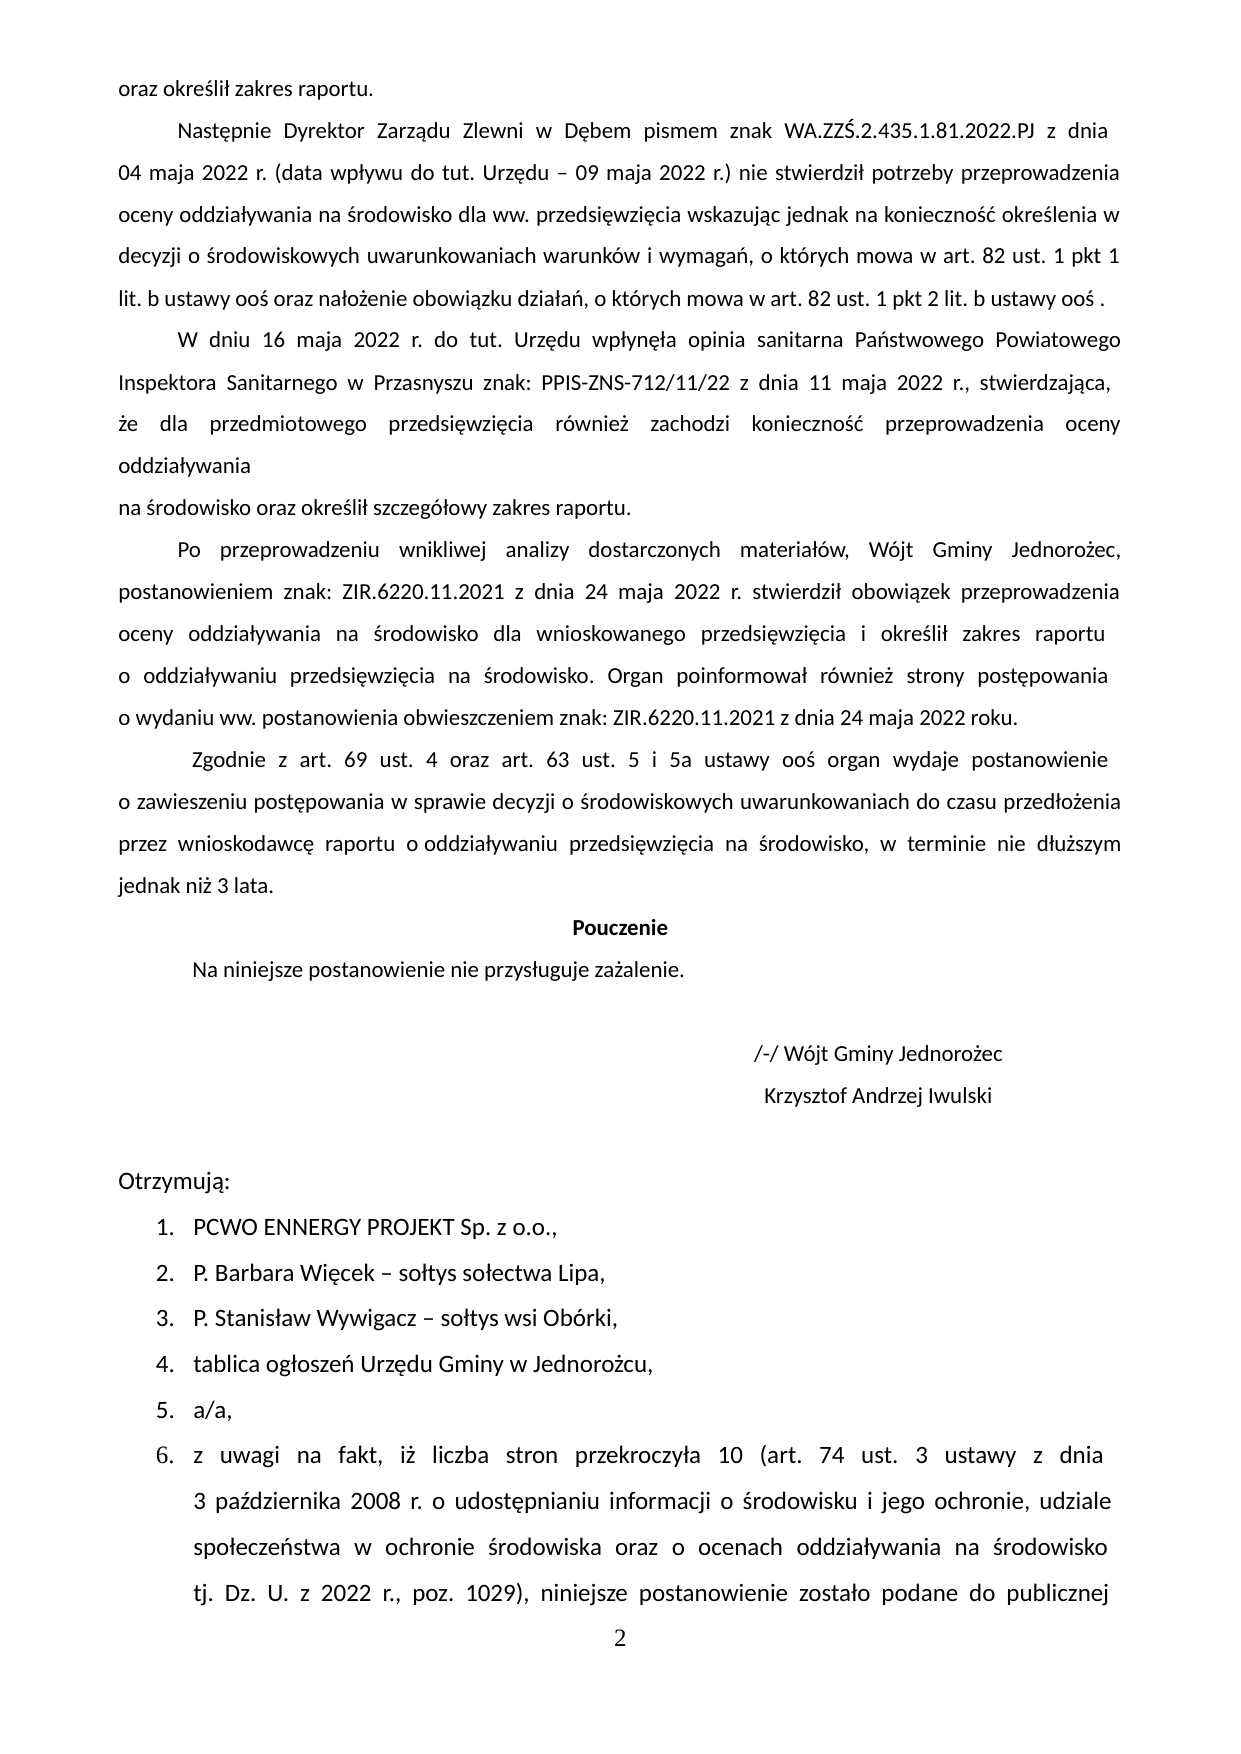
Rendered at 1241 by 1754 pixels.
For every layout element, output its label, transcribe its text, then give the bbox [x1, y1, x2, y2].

text Krzysztof Andrzej Iwulski [634, 1081, 1122, 1109]
text /-/ Wójt Gminy Jednorożec [634, 997, 1122, 1067]
text Otrzymują: [118, 1165, 1122, 1196]
list tablica ogłoszeń Urzędu Gminy w Jednorożcu, [156, 1348, 1122, 1379]
text oraz określił zakres raportu. [118, 74, 1122, 102]
list z uwagi na fakt, iż liczba stron przekroczyła 10 (art. 74 ust. 3 ustawy z dnia 3 października 2008 r. o udostępnianiu informacji o środowisku i jego ochronie, udziale społeczeństwa w ochronie środowiska oraz o ocenach oddziaływania na środowisko tj. Dz. U. z 2022 r., poz. 1029), niniejsze postanowienie zostało podane do publicznej [156, 1439, 1122, 1607]
list PCWO ENNERGY PROJEKT Sp. z o.o., [156, 1211, 1122, 1241]
list P. Stanisław Wywigacz – sołtys wsi Obórki, [156, 1302, 1122, 1333]
text Zgodnie z art. 69 ust. 4 oraz art. 63 ust. 5 i 5a ustawy ooś organ wydaje postanowienie o zawieszeniu postępowania w sprawie decyzji o środowiskowych uwarunkowaniach do czasu przedłożenia przez wnioskodawcę raportu o oddziaływaniu przedsięwzięcia na środowisko, w terminie nie dłuższym jednak niż 3 lata. [118, 745, 1122, 899]
text Następnie Dyrektor Zarządu Zlewni w Dębem pismem znak WA.ZZŚ.2.435.1.81.2022.PJ z dnia 04 maja 2022 r. (data wpływu do tut. Urzędu – 09 maja 2022 r.) nie stwierdził potrzeby przeprowadzenia oceny oddziaływania na środowisko dla ww. przedsięwzięcia wskazując jednak na konieczność określenia w decyzji o środowiskowych uwarunkowaniach warunków i wymagań, o których mowa w art. 82 ust. 1 pkt 1 lit. b ustawy ooś oraz nałożenie obowiązku działań, o których mowa w art. 82 ust. 1 pkt 2 lit. b ustawy ooś . [118, 116, 1122, 312]
text Po przeprowadzeniu wnikliwej analizy dostarczonych materiałów, Wójt Gminy Jednorożec, postanowieniem znak: ZIR.6220.11.2021 z dnia 24 maja 2022 r. stwierdził obowiązek przeprowadzenia oceny oddziaływania na środowisko dla wnioskowanego przedsięwzięcia i określił zakres raportu o oddziaływaniu przedsięwzięcia na środowisko. Organ poinformował również strony postępowania o wydaniu ww. postanowienia obwieszczeniem znak: ZIR.6220.11.2021 z dnia 24 maja 2022 roku. [118, 536, 1122, 731]
text Pouczenie [118, 913, 1122, 941]
list P. Barbara Więcek – sołtys sołectwa Lipa, [156, 1257, 1122, 1287]
list a/a, [156, 1394, 1122, 1424]
text Na niniejsze postanowienie nie przysługuje zażalenie. [118, 955, 1122, 983]
text W dniu 16 maja 2022 r. do tut. Urzędu wpłynęła opinia sanitarna Państwowego Powiatowego Inspektora Sanitarnego w Przasnyszu znak: PPIS-ZNS-712/11/22 z dnia 11 maja 2022 r., stwierdzająca, że dla przedmiotowego przedsięwzięcia również zachodzi konieczność przeprowadzenia oceny oddziaływania na środowisko oraz określił szczegółowy zakres raportu. [118, 326, 1122, 522]
